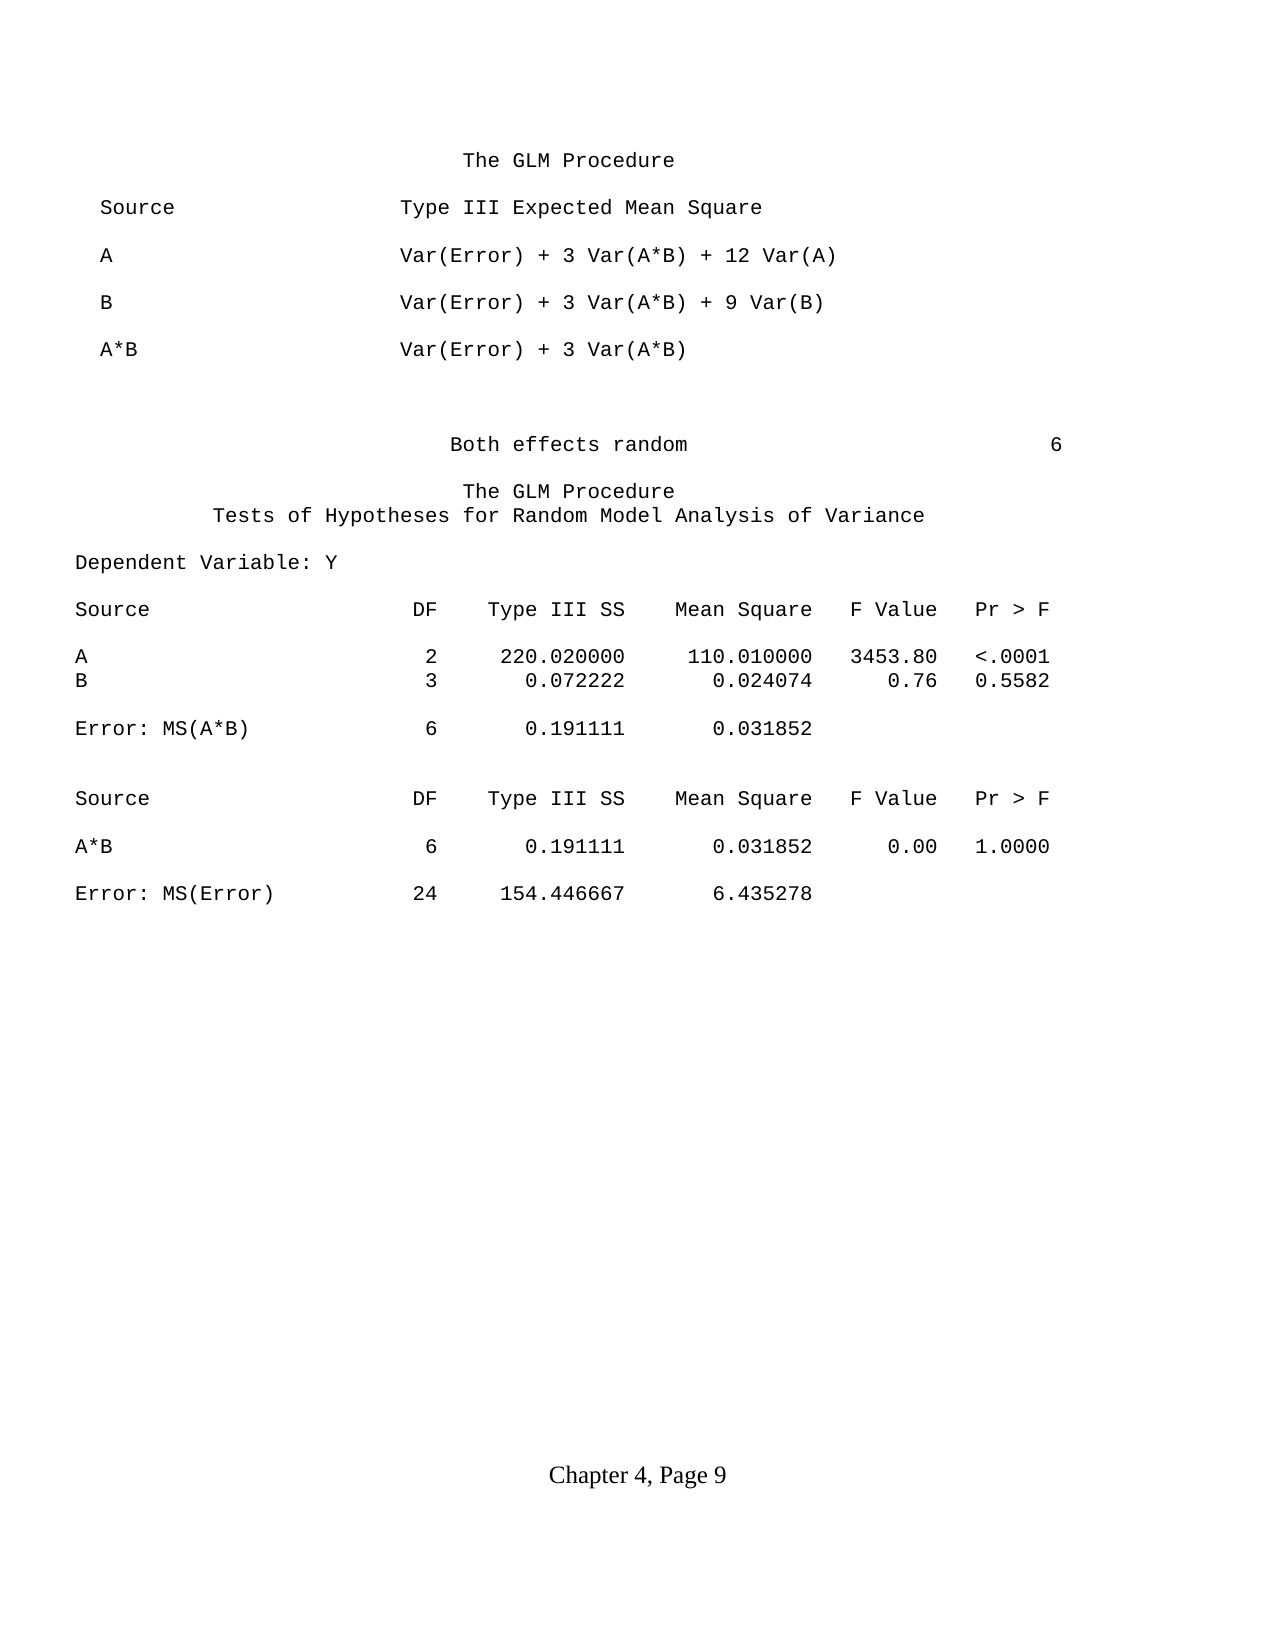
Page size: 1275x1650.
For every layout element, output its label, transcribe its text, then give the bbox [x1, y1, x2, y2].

text Source DF Type III SS Mean Square F Value Pr > F [75, 788, 1200, 812]
text Error: MS(Error) 24 154.446667 6.435278 [75, 883, 1200, 907]
text B 3 0.072222 0.024074 0.76 0.5582 [75, 670, 1200, 694]
text Error: MS(A*B) 6 0.191111 0.031852 [75, 717, 1200, 741]
text A*B 6 0.191111 0.031852 0.00 1.0000 [75, 836, 1200, 859]
text Source DF Type III SS Mean Square F Value Pr > F [75, 599, 1200, 623]
text The GLM Procedure [75, 150, 1200, 174]
text The GLM Procedure [75, 481, 1200, 505]
text Source Type III Expected Mean Square [75, 197, 1200, 221]
text A Var(Error) + 3 Var(A*B) + 12 Var(A) [75, 244, 1200, 268]
text Both effects random 6 [75, 434, 1200, 457]
text Tests of Hypotheses for Random Model Analysis of Variance [75, 505, 1200, 528]
text B Var(Error) + 3 Var(A*B) + 9 Var(B) [75, 292, 1200, 316]
text A*B Var(Error) + 3 Var(A*B) [75, 339, 1200, 363]
text Dependent Variable: Y [75, 552, 1200, 576]
text A 2 220.020000 110.010000 3453.80 <.0001 [75, 647, 1200, 670]
